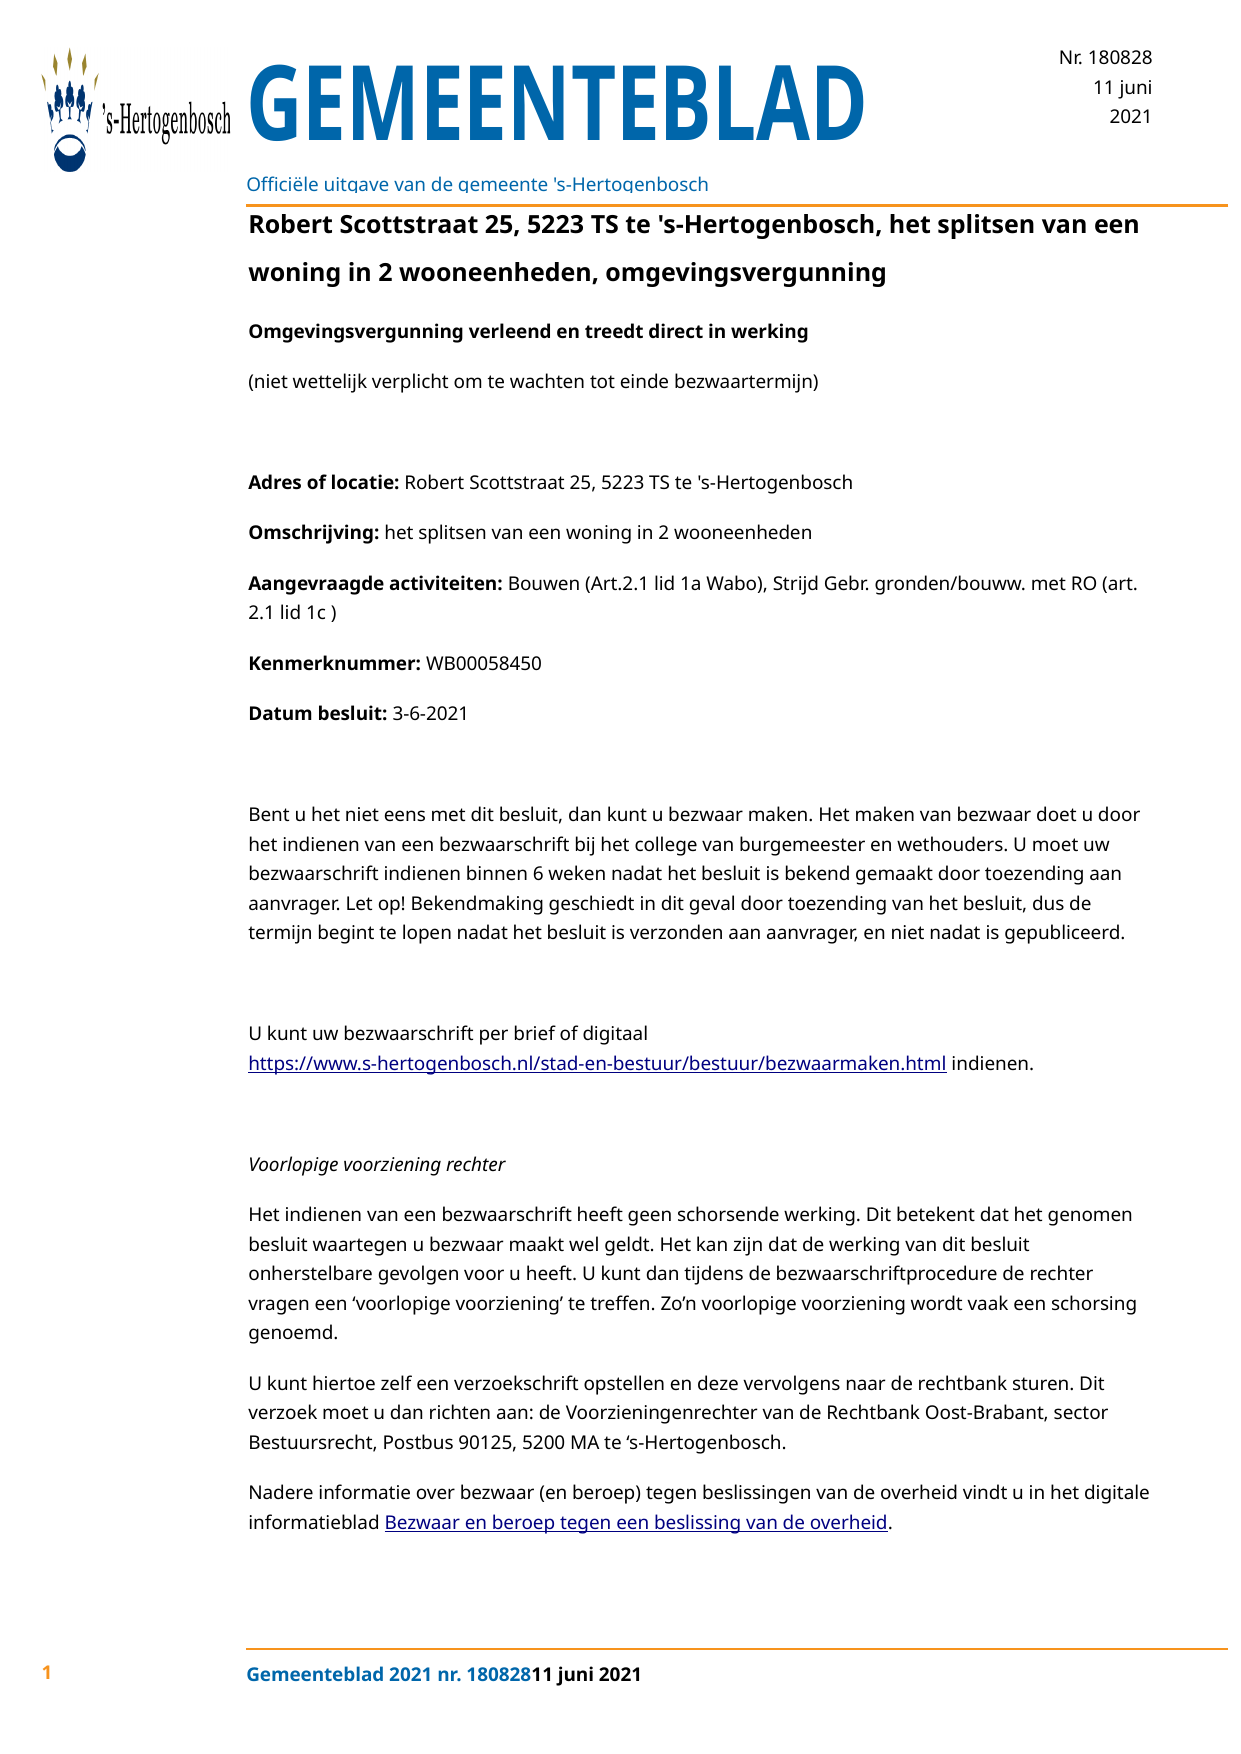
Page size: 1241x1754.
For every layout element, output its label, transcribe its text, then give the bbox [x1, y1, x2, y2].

text Nadere informatie over bezwaar (en beroep) tegen beslissingen van de overheid vindt u in het digitale informatieblad Bezwaar en beroep tegen een beslissing van de overheid. [248, 1479, 1152, 1535]
text Datum besluit: 3-6-2021 [248, 700, 1152, 726]
text Bent u het niet eens met dit besluit, dan kunt u bezwaar maken. Het maken van bezwaar doet u door het indienen van een bezwaarschrift bij het college van burgemeester en wethouders. U moet uw bezwaarschrift indienen binnen 6 weken nadat het besluit is bekend gemaakt door toezending aan aanvrager. Let op! Bekendmaking geschiedt in dit geval door toezending van het besluit, dus de termijn begint te lopen nadat het besluit is verzonden aan aanvrager, en niet nadat is gepubliceerd. [248, 801, 1152, 945]
picture [41, 47, 231, 172]
text Robert Scottstraat 25, 5223 TS te 's-Hertogenbosch, het splitsen van een woning in 2 wooneenheden, omgevingsvergunning [248, 207, 1152, 288]
text (niet wettelijk verplicht om te wachten tot einde bezwaartermijn) [248, 368, 1152, 394]
text Kenmerknummer: WB00058450 [248, 650, 1152, 676]
text Het indienen van een bezwaarschrift heeft geen schorsende werking. Dit betekent dat het genomen besluit waartegen u bezwaar maakt wel geldt. Het kan zijn dat de werking van dit besluit onherstelbare gevolgen voor u heeft. U kunt dan tijdens de bezwaarschriftprocedure de rechter vragen een ‘voorlopige voorziening’ te treffen. Zo’n voorlopige voorziening wordt vaak een schorsing genoemd. [248, 1201, 1152, 1345]
text Adres of locatie: Robert Scottstraat 25, 5223 TS te 's-Hertogenbosch [248, 469, 1152, 495]
text U kunt hiertoe zelf een verzoekschrift opstellen en deze vervolgens naar de rechtbank sturen. Dit verzoek moet u dan richten aan: de Voorzieningenrechter van de Rechtbank Oost-Brabant, sector Bestuursrecht, Postbus 90125, 5200 MA te ‘s-Hertogenbosch. [248, 1370, 1152, 1455]
text Omgevingsvergunning verleend en treedt direct in werking [248, 318, 1152, 344]
text U kunt uw bezwaarschrift per brief of digitaal https://www.s-hertogenbosch.nl/stad-en-bestuur/bestuur/bezwaarmaken.html indienen. [248, 1020, 1152, 1076]
text Aangevraagde activiteiten: Bouwen (Art.2.1 lid 1a Wabo), Strijd Gebr. gronden/bouww. met RO (art. 2.1 lid 1c ) [248, 570, 1152, 625]
text Voorlopige voorziening rechter [248, 1151, 1152, 1177]
text Omschrijving: het splitsen van een woning in 2 wooneenheden [248, 519, 1152, 545]
